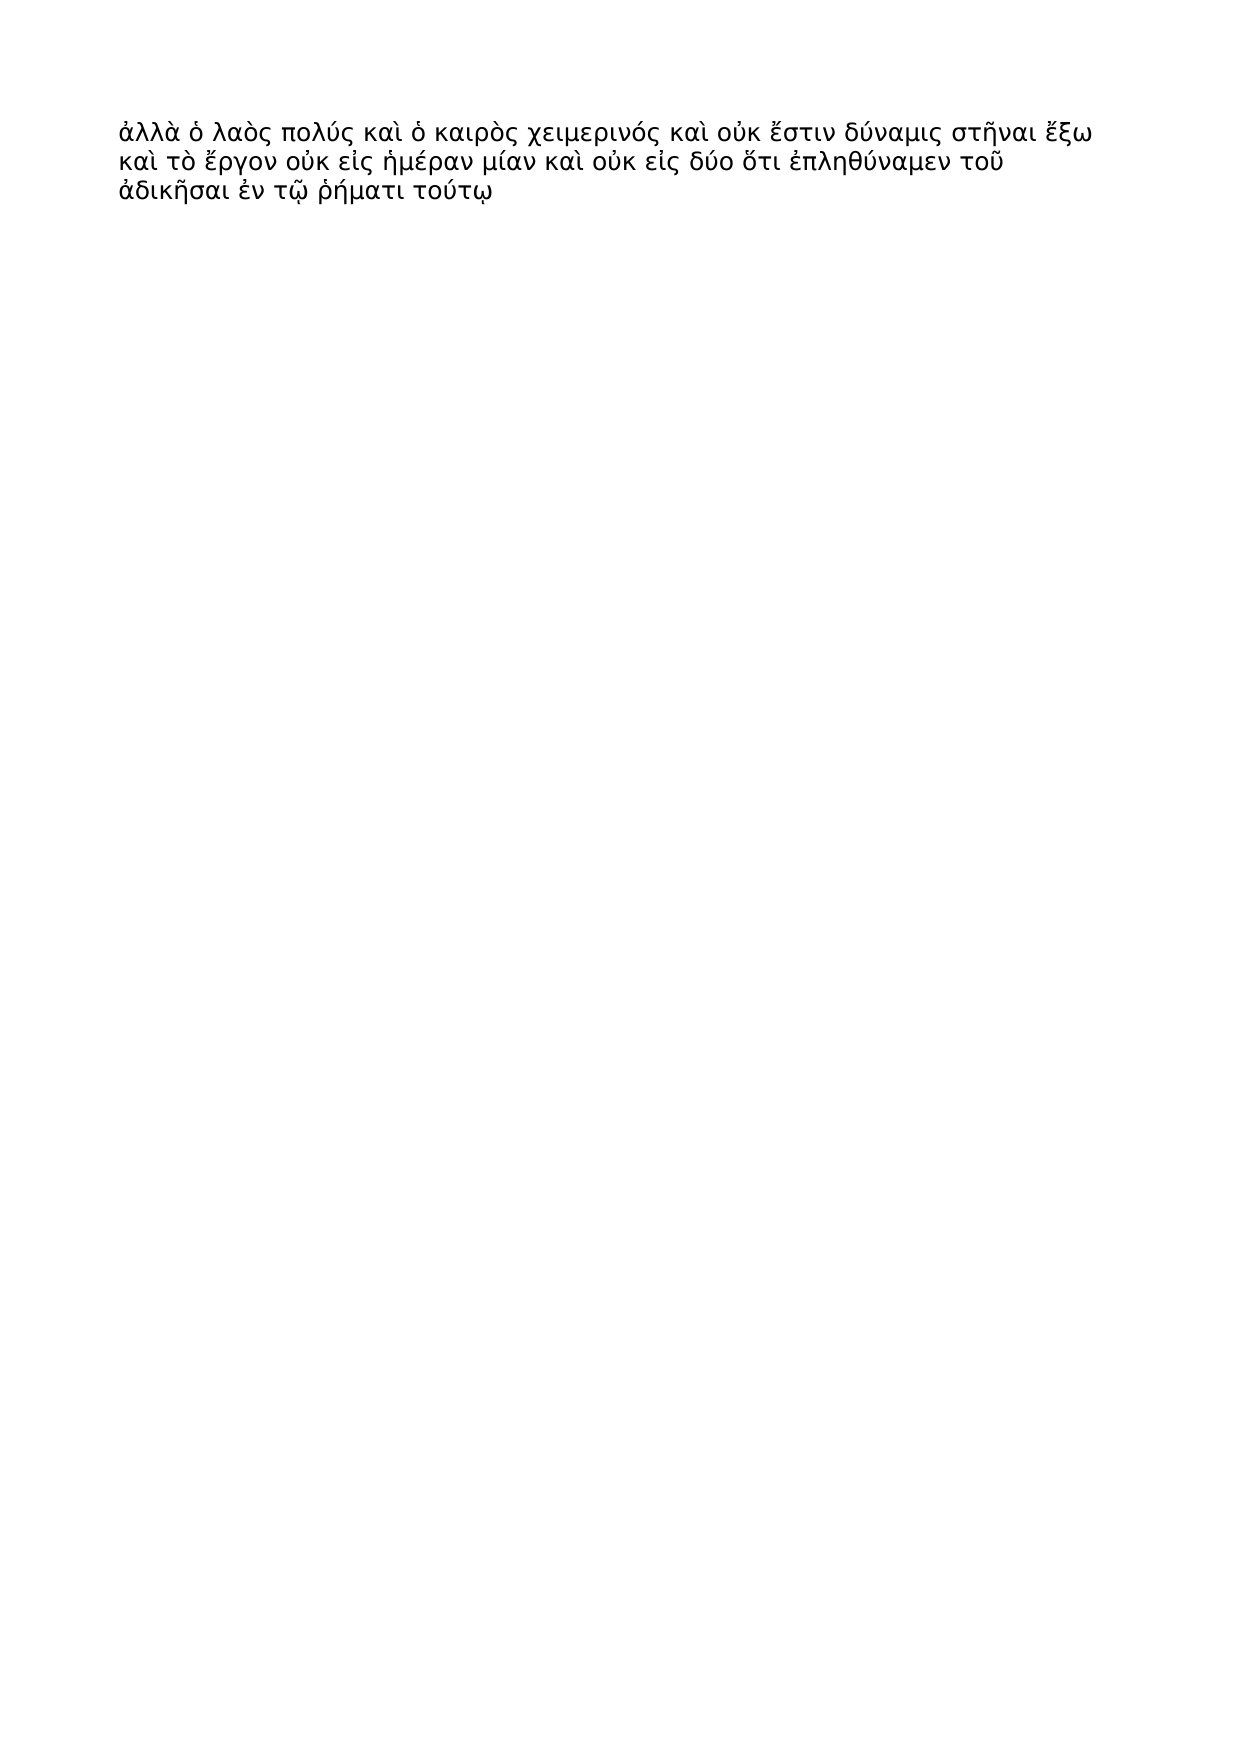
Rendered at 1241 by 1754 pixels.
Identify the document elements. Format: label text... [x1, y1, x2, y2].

text ἀλλὰ ὁ λαὸς πολύς καὶ ὁ καιρὸς χειμερινός καὶ οὐκ ἔστιν δύναμις στῆναι ἔξω καὶ τὸ ἔργον οὐκ εἰς ἡμέραν μίαν καὶ οὐκ εἰς δύο ὅτι ἐπληθύναμεν τοῦ ἀδικῆσαι ἐν τῷ ῥήματι τούτῳ [118, 118, 1122, 206]
